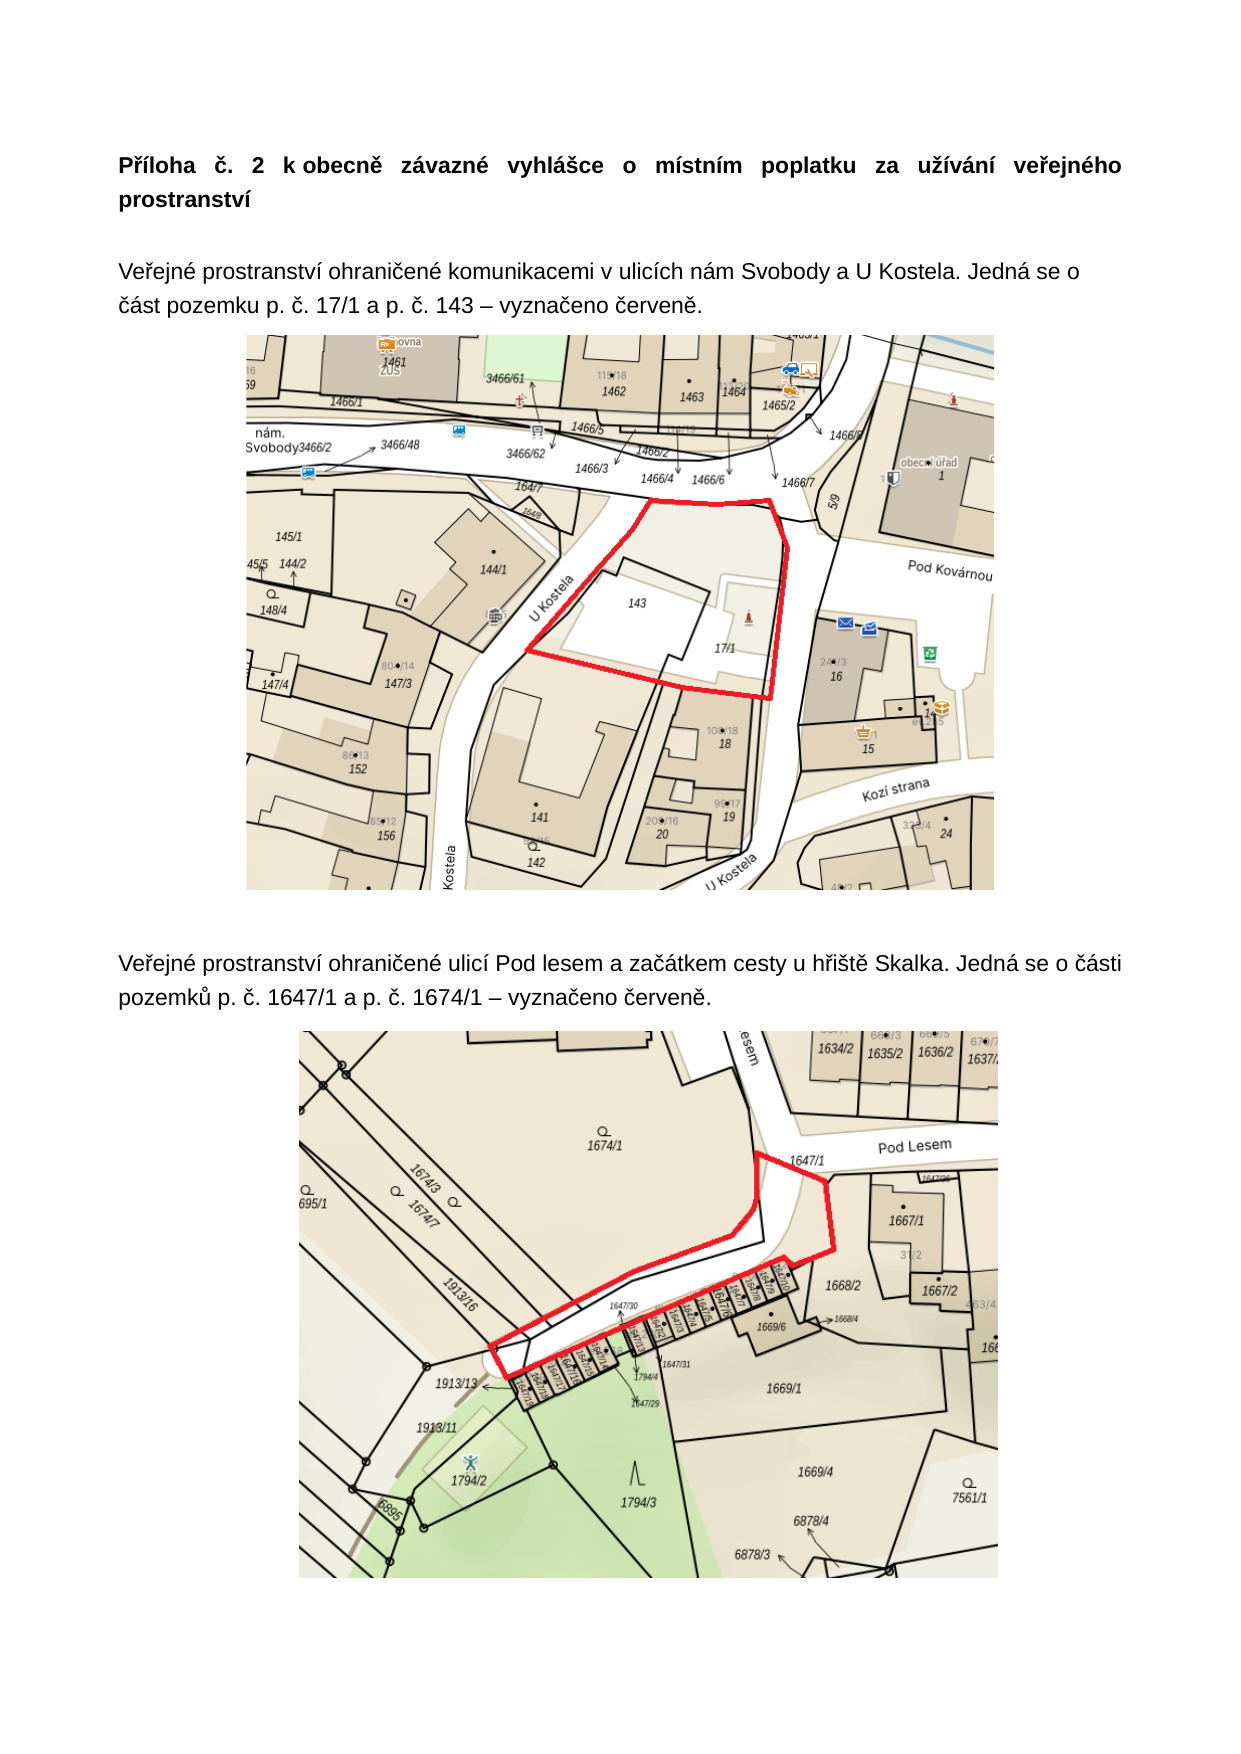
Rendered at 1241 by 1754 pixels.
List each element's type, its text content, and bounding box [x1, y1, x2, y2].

text Příloha č. 2 k obecně závazné vyhlášce o místním poplatku za užívání veřejného prostranství [118, 152, 1122, 213]
picture [246, 335, 995, 890]
picture [299, 1031, 998, 1578]
text Veřejné prostranství ohraničené ulicí Pod lesem a začátkem cesty u hřiště Skalka. Jedná se o části pozemků p. č. 1647/1 a p. č. 1674/1 – vyznačeno červeně. [118, 950, 1122, 1011]
text Veřejné prostranství ohraničené komunikacemi v ulicích nám Svobody a U Kostela. Jedná se o část pozemku p. č. 17/1 a p. č. 143 – vyznačeno červeně. [118, 258, 1122, 318]
